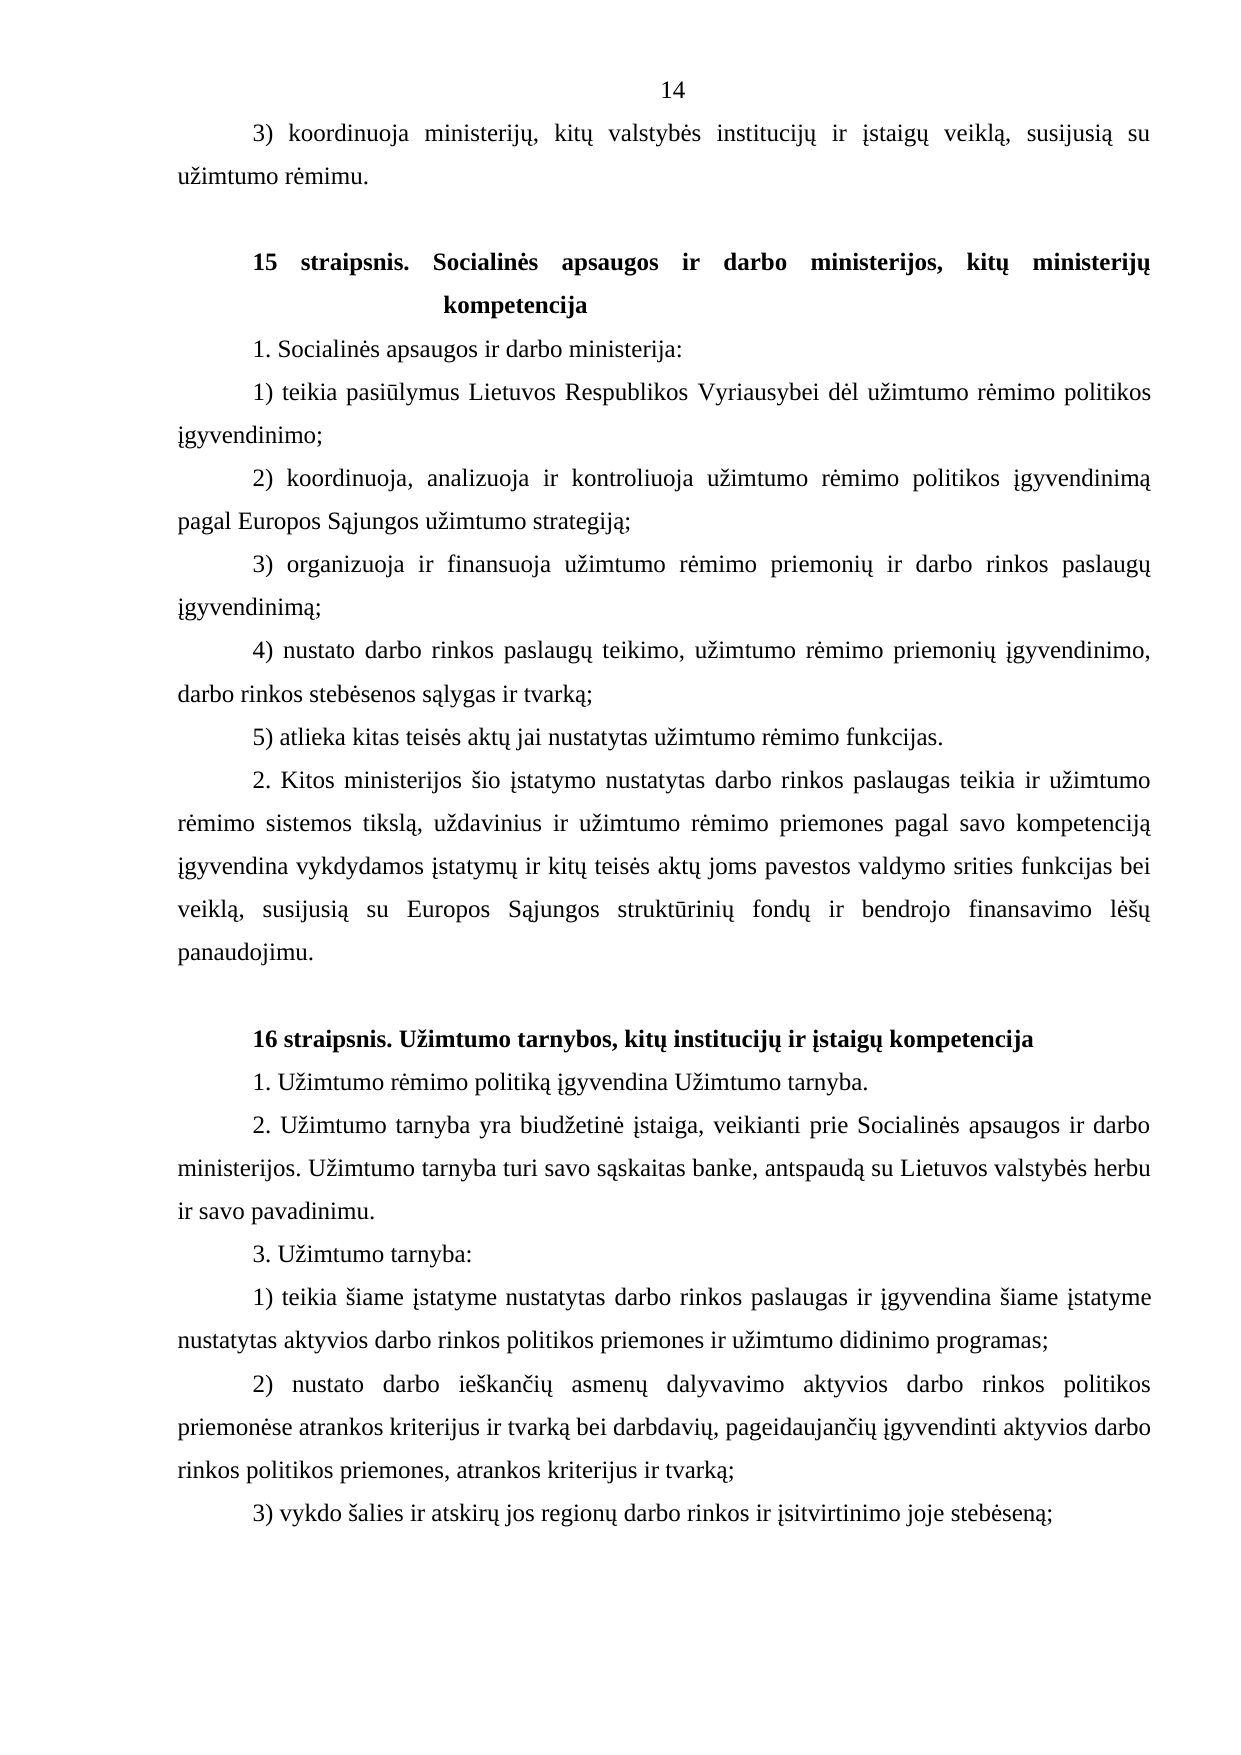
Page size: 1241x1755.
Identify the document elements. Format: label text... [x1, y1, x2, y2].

text 2) koordinuoja, analizuoja ir kontroliuoja užimtumo rėmimo politikos įgyvendinimą pagal Europos Sąjungos užimtumo strategiją; [177, 463, 1152, 535]
text 5) atlieka kitas teisės aktų jai nustatytas užimtumo rėmimo funkcijas. [177, 722, 1152, 751]
text 1. Užimtumo rėmimo politiką įgyvendina Užimtumo tarnyba. [177, 1067, 1152, 1096]
text 1. Socialinės apsaugos ir darbo ministerija: [177, 334, 1152, 362]
text 15 straipsnis. Socialinės apsaugos ir darbo ministerijos, kitų ministerijų kompetencija [252, 247, 1152, 319]
text 1) teikia pasiūlymus Lietuvos Respublikos Vyriausybei dėl užimtumo rėmimo politikos įgyvendinimo; [177, 377, 1152, 449]
text 1) teikia šiame įstatyme nustatytas darbo rinkos paslaugas ir įgyvendina šiame įstatyme nustatytas aktyvios darbo rinkos politikos priemones ir užimtumo didinimo programas; [177, 1282, 1152, 1354]
text 2) nustato darbo ieškančių asmenų dalyvavimo aktyvios darbo rinkos politikos priemonėse atrankos kriterijus ir tvarką bei darbdavių, pageidaujančių įgyvendinti aktyvios darbo rinkos politikos priemones, atrankos kriterijus ir tvarką; [177, 1369, 1152, 1484]
text 2. Užimtumo tarnyba yra biudžetinė įstaiga, veikianti prie Socialinės apsaugos ir darbo ministerijos. Užimtumo tarnyba turi savo sąskaitas banke, antspaudą su Lietuvos valstybės herbu ir savo pavadinimu. [177, 1110, 1152, 1225]
text 3. Užimtumo tarnyba: [177, 1239, 1152, 1268]
text 4) nustato darbo rinkos paslaugų teikimo, užimtumo rėmimo priemonių įgyvendinimo, darbo rinkos stebėsenos sąlygas ir tvarką; [177, 636, 1152, 707]
text 3) vykdo šalies ir atskirų jos regionų darbo rinkos ir įsitvirtinimo joje stebėseną; [177, 1498, 1152, 1527]
text 16 straipsnis. Užimtumo tarnybos, kitų institucijų ir įstaigų kompetencija [177, 1024, 1152, 1052]
text 3) organizuoja ir finansuoja užimtumo rėmimo priemonių ir darbo rinkos paslaugų įgyvendinimą; [177, 549, 1152, 621]
text 2. Kitos ministerijos šio įstatymo nustatytas darbo rinkos paslaugas teikia ir užimtumo rėmimo sistemos tikslą, uždavinius ir užimtumo rėmimo priemones pagal savo kompetenciją įgyvendina vykdydamos įstatymų ir kitų teisės aktų joms pavestos valdymo srities funkcijas bei veiklą, susijusią su Europos Sąjungos struktūrinių fondų ir bendrojo finansavimo lėšų panaudojimu. [177, 765, 1152, 966]
text 3) koordinuoja ministerijų, kitų valstybės institucijų ir įstaigų veiklą, susijusią su užimtumo rėmimu. [177, 118, 1152, 190]
